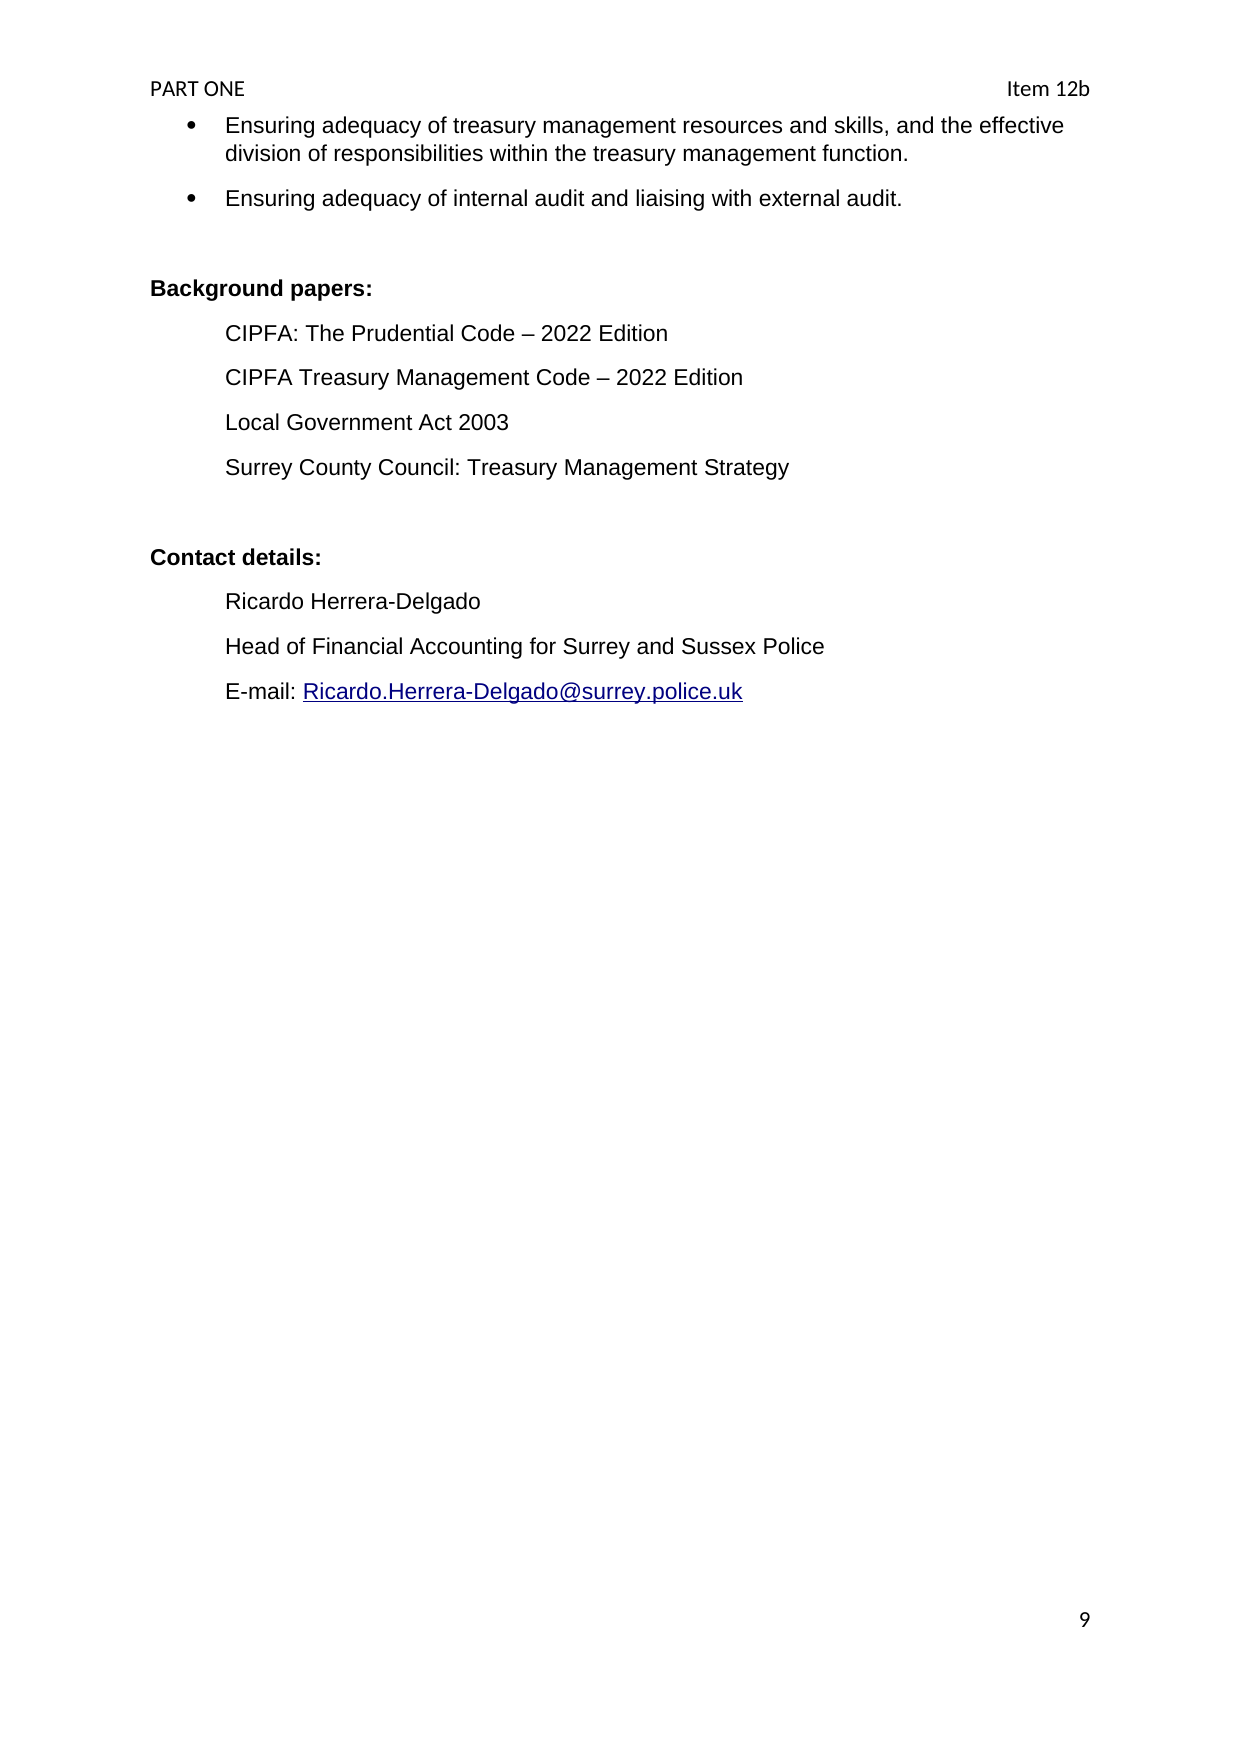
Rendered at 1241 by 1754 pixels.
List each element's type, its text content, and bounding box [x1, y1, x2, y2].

text Background papers: [150, 275, 1090, 301]
list Ensuring adequacy of internal audit and liaising with external audit. [187, 185, 1090, 211]
text Surrey County Council: Treasury Management Strategy [150, 454, 1090, 480]
list Ensuring adequacy of treasury management resources and skills, and the effective division of responsibilities within the treasury management function. [187, 112, 1090, 167]
text Local Government Act 2003 [150, 409, 1090, 435]
text Head of Financial Accounting for Surrey and Sussex Police [150, 633, 1090, 659]
text Contact details: [150, 543, 1090, 570]
text CIPFA Treasury Management Code – 2022 Edition [150, 364, 1090, 391]
text Ricardo Herrera-Delgado [150, 588, 1090, 614]
text CIPFA: The Prudential Code – 2022 Edition [150, 319, 1090, 346]
text E-mail: Ricardo.Herrera-Delgado@surrey.police.uk [150, 678, 1090, 704]
